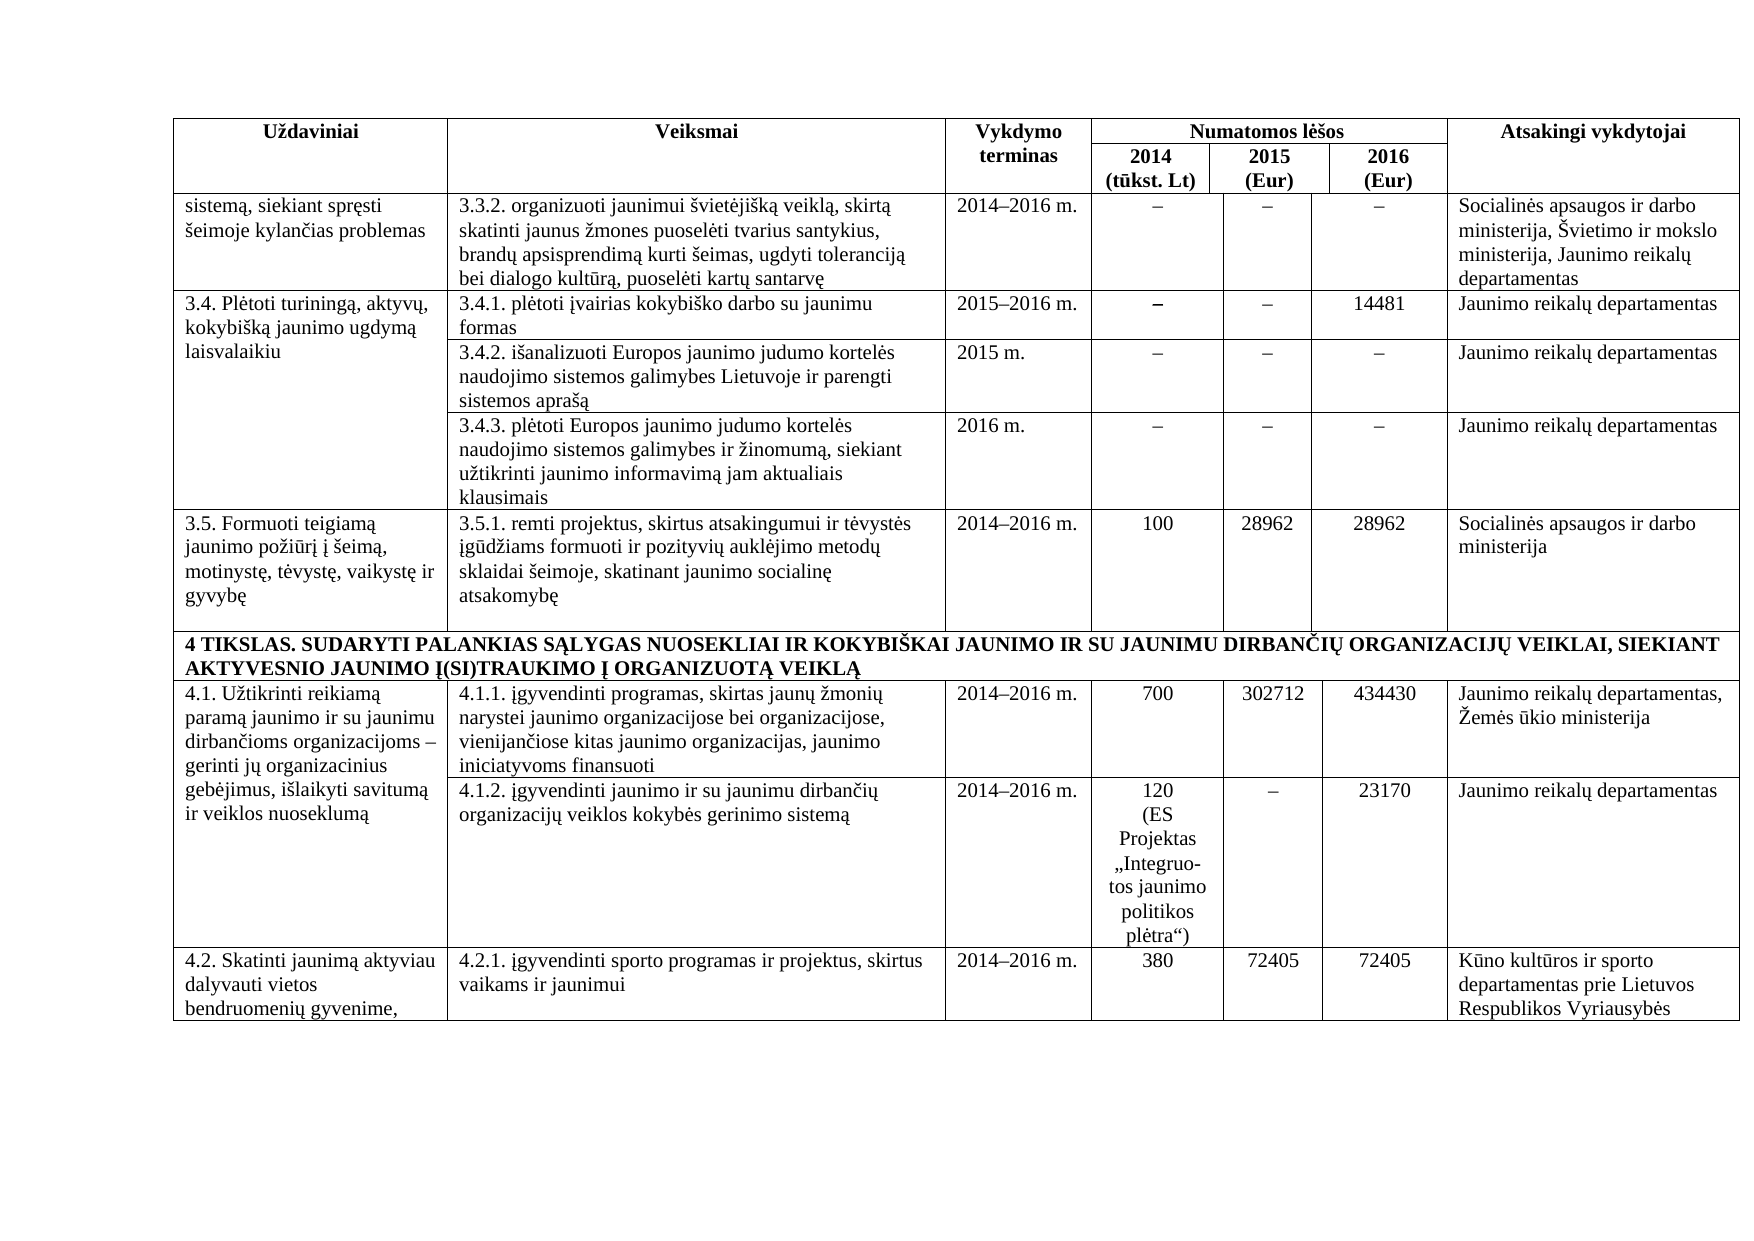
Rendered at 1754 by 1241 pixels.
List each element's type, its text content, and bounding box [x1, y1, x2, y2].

table_cell – [1312, 194, 1447, 290]
table_cell 3.4.2. išanalizuoti Europos jaunimo judumo kortelės naudojimo sistemos galimybes Lietuvoje ir parengti sistemos aprašą [448, 340, 945, 412]
table_cell – [1224, 340, 1311, 412]
table_cell 72405 [1323, 948, 1447, 1020]
table_cell – [1224, 778, 1322, 947]
table_cell 3.5.1. remti projektus, skirtus atsakingumui ir tėvystės įgūdžiams formuoti ir pozityvių auklėjimo metodų sklaidai šeimoje, skatinant jaunimo socialinę atsakomybę [448, 510, 945, 631]
table_cell – [1224, 291, 1311, 339]
table_cell 2014–2016 m. [946, 510, 1091, 631]
table_cell 380 [1092, 948, 1223, 1020]
table_header Numatomos lėšos [1092, 119, 1447, 143]
table_cell 4.1. Užtikrinti reikiamą paramą jaunimo ir su jaunimu dirbančioms organizacijoms – gerinti jų organizacinius gebėjimus, išlaikyti savitumą ir veiklos nuoseklumą [174, 681, 447, 947]
table_cell 2015–2016 m. [946, 291, 1091, 339]
table_cell Socialinės apsaugos ir darbo ministerija, Švietimo ir mokslo ministerija, Jaunimo reikalų departamentas [1448, 194, 1739, 290]
table_cell 72405 [1224, 948, 1322, 1020]
table_cell 2014–2016 m. [946, 948, 1091, 1020]
table_cell 4.1.2. įgyvendinti jaunimo ir su jaunimu dirbančių organizacijų veiklos kokybės gerinimo sistemą [448, 778, 945, 947]
table_cell 2015 (Eur) [1210, 144, 1329, 192]
table_cell 4 TIKSLAS. SUDARYTI PALANKIAS SĄLYGAS NUOSEKLIAI IR KOKYBIŠKAI JAUNIMO IR SU JAUNIMU DIRBANČIŲ ORGANIZACIJŲ VEIKLAI, SIEKIANT AKTYVESNIO JAUNIMO Į(SI)TRAUKIMO Į ORGANIZUOTĄ VEIKLĄ [174, 632, 1739, 680]
table_cell – [1092, 413, 1223, 509]
table_cell 2016 m. [946, 413, 1091, 509]
table_header Atsakingi vykdytojai [1448, 119, 1739, 192]
table_cell 2014–2016 m. [946, 778, 1091, 947]
table_cell Kūno kultūros ir sporto departamentas prie Lietuvos Respublikos Vyriausybės [1448, 948, 1739, 1020]
table_cell 28962 [1224, 510, 1311, 631]
table_cell Socialinės apsaugos ir darbo ministerija [1448, 510, 1739, 631]
table_cell 434430 [1323, 681, 1447, 777]
table_cell – [1092, 291, 1223, 339]
table_cell Jaunimo reikalų departamentas [1448, 413, 1739, 509]
table_cell 23170 [1323, 778, 1447, 947]
table_cell 120 (ES Projektas „Integruo-tos jaunimo politikos plėtra“) [1092, 778, 1223, 947]
table_cell – [1092, 340, 1223, 412]
table_cell Jaunimo reikalų departamentas [1448, 291, 1739, 339]
table_cell – [1092, 194, 1223, 290]
table_cell 3.3.2. organizuoti jaunimui švietėjišką veiklą, skirtą skatinti jaunus žmones puoselėti tvarius santykius, brandų apsisprendimą kurti šeimas, ugdyti toleranciją bei dialogo kultūrą, puoselėti kartų santarvę [448, 194, 945, 290]
table_cell 2014 (tūkst. Lt) [1092, 144, 1209, 192]
table_cell – [1312, 413, 1447, 509]
table_cell 28962 [1312, 510, 1447, 631]
table_cell 2015 m. [946, 340, 1091, 412]
table_cell 2016 (Eur) [1330, 144, 1447, 192]
table_cell 2014–2016 m. [946, 681, 1091, 777]
table_cell sistemą, siekiant spręsti šeimoje kylančias problemas [174, 194, 447, 290]
table_cell 4.2. Skatinti jaunimą aktyviau dalyvauti vietos bendruomenių gyvenime, [174, 948, 447, 1020]
table_cell 3.5. Formuoti teigiamą jaunimo požiūrį į šeimą, motinystę, tėvystę, vaikystę ir gyvybę [174, 510, 447, 631]
table_cell Jaunimo reikalų departamentas, Žemės ūkio ministerija [1448, 681, 1739, 777]
table_cell 2014–2016 m. [946, 194, 1091, 290]
table_header Veiksmai [448, 119, 945, 192]
table_cell – [1312, 340, 1447, 412]
table_header Vykdymo terminas [946, 119, 1091, 192]
table_header Uždaviniai [174, 119, 447, 192]
table_cell 4.1.1. įgyvendinti programas, skirtas jaunų žmonių narystei jaunimo organizacijose bei organizacijose, vienijančiose kitas jaunimo organizacijas, jaunimo iniciatyvoms finansuoti [448, 681, 945, 777]
table_cell Jaunimo reikalų departamentas [1448, 778, 1739, 947]
table_cell – [1224, 194, 1311, 290]
table_cell 14481 [1312, 291, 1447, 339]
table_cell Jaunimo reikalų departamentas [1448, 340, 1739, 412]
table_cell 3.4. Plėtoti turiningą, aktyvų, kokybišką jaunimo ugdymą laisvalaikiu [174, 291, 447, 509]
table_cell 3.4.3. plėtoti Europos jaunimo judumo kortelės naudojimo sistemos galimybes ir žinomumą, siekiant užtikrinti jaunimo informavimą jam aktualiais klausimais [448, 413, 945, 509]
table_cell 700 [1092, 681, 1223, 777]
table_cell 302712 [1224, 681, 1322, 777]
table_cell 3.4.1. plėtoti įvairias kokybiško darbo su jaunimu formas [448, 291, 945, 339]
table_cell 100 [1092, 510, 1223, 631]
table_cell 4.2.1. įgyvendinti sporto programas ir projektus, skirtus vaikams ir jaunimui [448, 948, 945, 1020]
table_cell – [1224, 413, 1311, 509]
